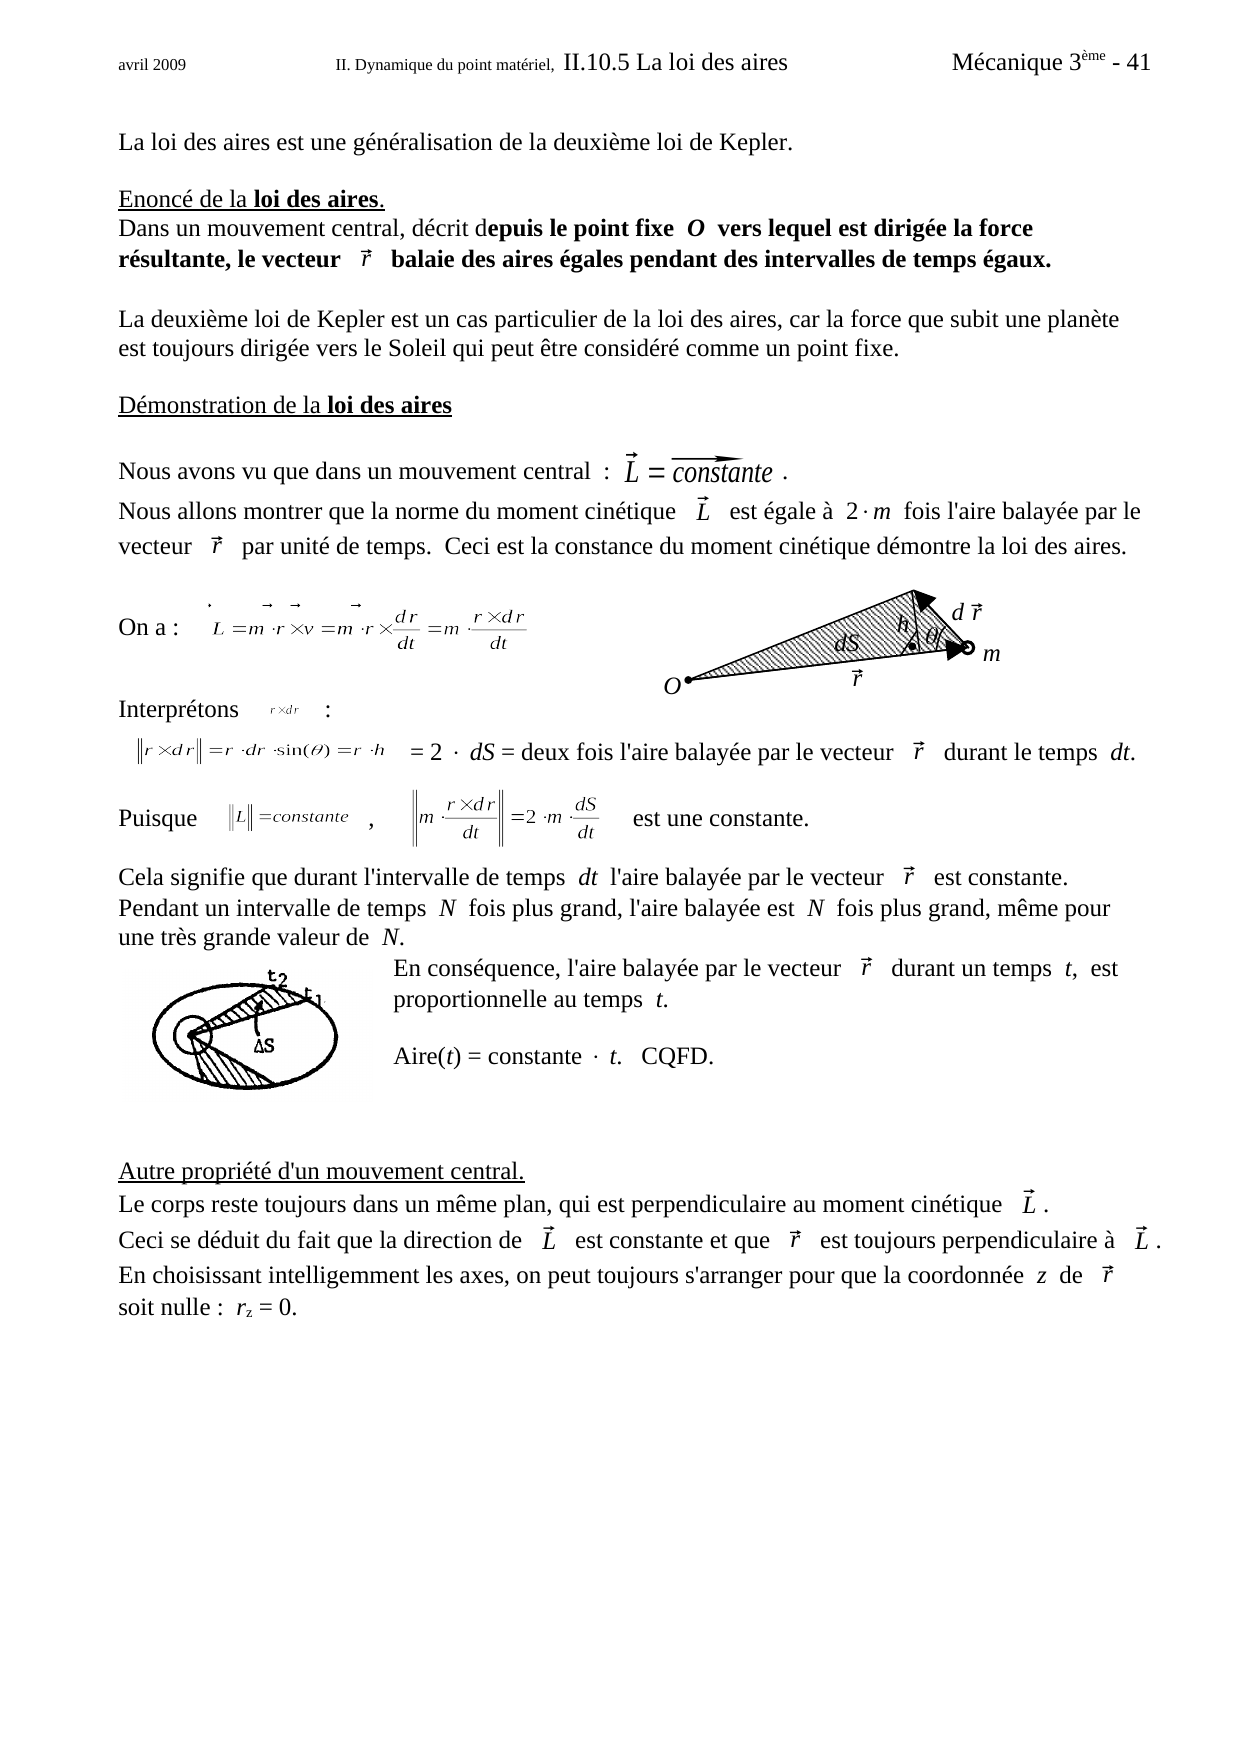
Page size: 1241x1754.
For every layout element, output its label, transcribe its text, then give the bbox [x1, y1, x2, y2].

text Démonstration de la loi des aires [118, 390, 1151, 419]
text En conséquence, l'aire balayée par le vecteur durant un temps t, est proportionnelle au temps t. [118, 950, 1151, 1103]
text Autre propriété d'un mouvement central. [118, 1156, 1151, 1185]
text Le corps reste toujours dans un même plan, qui est perpendiculaire au moment cinétique . [118, 1185, 1151, 1222]
text = 2  dS = deux fois l'aire balayée par le vecteur durant le temps dt. [118, 726, 1151, 776]
text Interprétons : [118, 691, 1151, 726]
text Nous avons vu que dans un mouvement central : . [118, 448, 1151, 492]
text Aire(t) = constante  t. CQFD. [374, 1041, 1151, 1070]
text Puisque , est une constante. [118, 776, 1151, 859]
text Enoncé de la loi des aires. [118, 184, 1151, 213]
text Nous allons montrer que la norme du moment cinétique est égale à 2m fois l'aire balayée par le vecteur par unité de temps. Ceci est la constance du moment cinétique démontre la loi des aires. [118, 492, 1151, 562]
text La loi des aires est une généralisation de la deuxième loi de Kepler. [118, 127, 1151, 156]
picture [701, 593, 915, 677]
text Dans un mouvement central, décrit depuis le point fixe O vers lequel est dirigée la force résultante, le vecteur balaie des aires égales pendant des intervalles de temps égaux. [118, 213, 1151, 275]
text Ceci se déduit du fait que la direction de est constante et que est toujours perpendiculaire à . En choisissant intelligemment les axes, on peut toujours s'arranger pour que la coordonnée z de soit nulle : rz = 0. [118, 1222, 1167, 1320]
text La deuxième loi de Kepler est un cas particulier de la loi des aires, car la force que subit une planète est toujours dirigée vers le Soleil qui peut être considéré comme un point fixe. [118, 304, 1151, 362]
text Cela signifie que durant l'intervalle de temps dt l'aire balayée par le vecteur est constante. [118, 859, 1151, 893]
text On a : [118, 591, 907, 662]
picture [938, 627, 961, 650]
text On a : [859, 591, 1151, 662]
picture [122, 969, 373, 1102]
text Pendant un intervalle de temps N fois plus grand, l'aire balayée est N fois plus grand, même pour une très grande valeur de N. [118, 893, 1151, 950]
picture [904, 636, 918, 654]
picture [914, 595, 944, 652]
